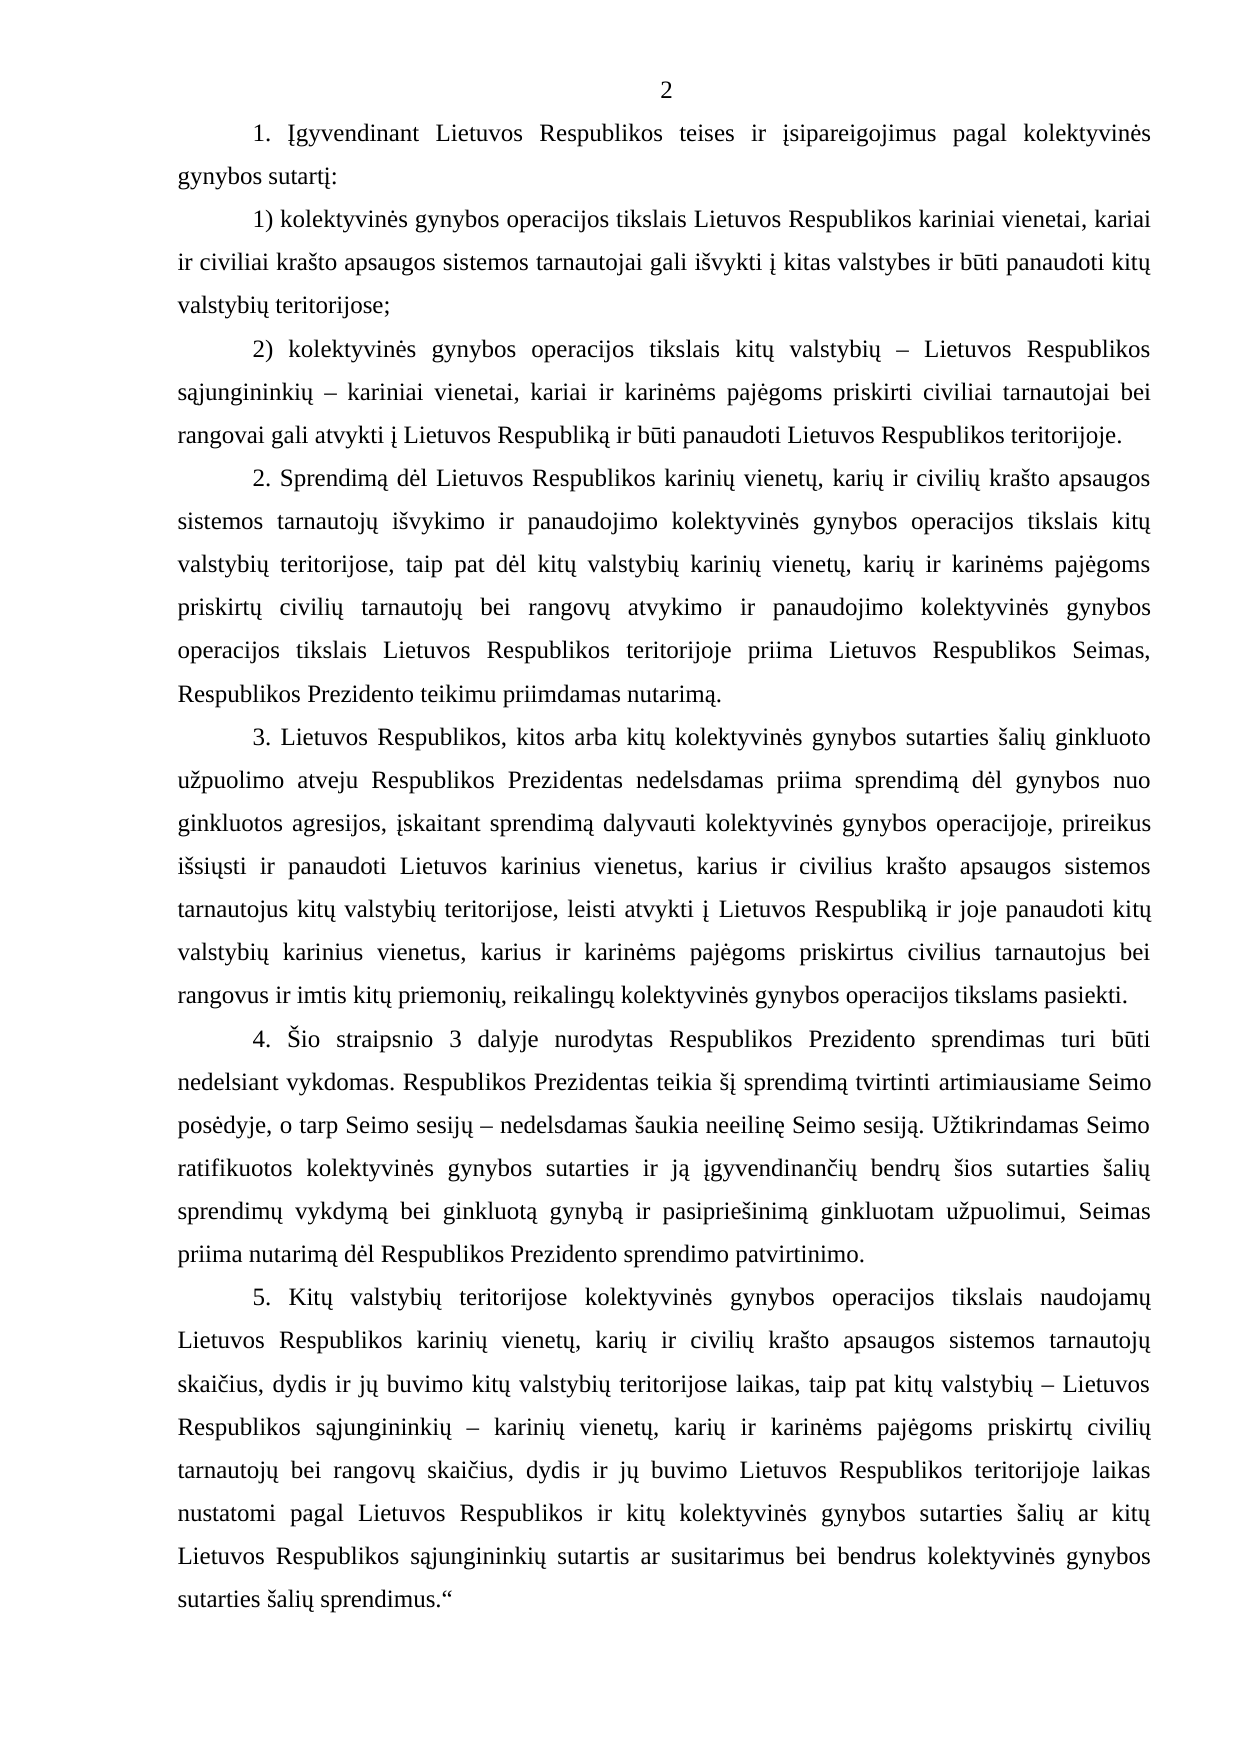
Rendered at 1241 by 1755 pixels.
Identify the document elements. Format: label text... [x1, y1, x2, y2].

text 4. Šio straipsnio 3 dalyje nurodytas Respublikos Prezidento sprendimas turi būti nedelsiant vykdomas. Respublikos Prezidentas teikia šį sprendimą tvirtinti artimiausiame Seimo posėdyje, o tarp Seimo sesijų – nedelsdamas šaukia neeilinę Seimo sesiją. Užtikrindamas Seimo ratifikuotos kolektyvinės gynybos sutarties ir ją įgyvendinančių bendrų šios sutarties šalių sprendimų vykdymą bei ginkluotą gynybą ir pasipriešinimą ginkluotam užpuolimui, Seimas priima nutarimą dėl Respublikos Prezidento sprendimo patvirtinimo. [177, 1024, 1152, 1268]
text 5. Kitų valstybių teritorijose kolektyvinės gynybos operacijos tikslais naudojamų Lietuvos Respublikos karinių vienetų, karių ir civilių krašto apsaugos sistemos tarnautojų skaičius, dydis ir jų buvimo kitų valstybių teritorijose laikas, taip pat kitų valstybių – Lietuvos Respublikos sąjungininkių – karinių vienetų, karių ir karinėms pajėgoms priskirtų civilių tarnautojų bei rangovų skaičius, dydis ir jų buvimo Lietuvos Respublikos teritorijoje laikas nustatomi pagal Lietuvos Respublikos ir kitų kolektyvinės gynybos sutarties šalių ar kitų Lietuvos Respublikos sąjungininkių sutartis ar susitarimus bei bendrus kolektyvinės gynybos sutarties šalių sprendimus.“ [177, 1282, 1152, 1613]
text 1) kolektyvinės gynybos operacijos tikslais Lietuvos Respublikos kariniai vienetai, kariai ir civiliai krašto apsaugos sistemos tarnautojai gali išvykti į kitas valstybes ir būti panaudoti kitų valstybių teritorijose; [177, 204, 1152, 319]
text 1. Įgyvendinant Lietuvos Respublikos teises ir įsipareigojimus pagal kolektyvinės gynybos sutartį: [177, 118, 1152, 190]
text 3. Lietuvos Respublikos, kitos arba kitų kolektyvinės gynybos sutarties šalių ginkluoto užpuolimo atveju Respublikos Prezidentas nedelsdamas priima sprendimą dėl gynybos nuo ginkluotos agresijos, įskaitant sprendimą dalyvauti kolektyvinės gynybos operacijoje, prireikus išsiųsti ir panaudoti Lietuvos karinius vienetus, karius ir civilius krašto apsaugos sistemos tarnautojus kitų valstybių teritorijose, leisti atvykti į Lietuvos Respubliką ir joje panaudoti kitų valstybių karinius vienetus, karius ir karinėms pajėgoms priskirtus civilius tarnautojus bei rangovus ir imtis kitų priemonių, reikalingų kolektyvinės gynybos operacijos tikslams pasiekti. [177, 722, 1152, 1009]
text 2. Sprendimą dėl Lietuvos Respublikos karinių vienetų, karių ir civilių krašto apsaugos sistemos tarnautojų išvykimo ir panaudojimo kolektyvinės gynybos operacijos tikslais kitų valstybių teritorijose, taip pat dėl kitų valstybių karinių vienetų, karių ir karinėms pajėgoms priskirtų civilių tarnautojų bei rangovų atvykimo ir panaudojimo kolektyvinės gynybos operacijos tikslais Lietuvos Respublikos teritorijoje priima Lietuvos Respublikos Seimas, Respublikos Prezidento teikimu priimdamas nutarimą. [177, 463, 1152, 707]
text 2) kolektyvinės gynybos operacijos tikslais kitų valstybių – Lietuvos Respublikos sąjungininkių – kariniai vienetai, kariai ir karinėms pajėgoms priskirti civiliai tarnautojai bei rangovai gali atvykti į Lietuvos Respubliką ir būti panaudoti Lietuvos Respublikos teritorijoje. [177, 334, 1152, 449]
